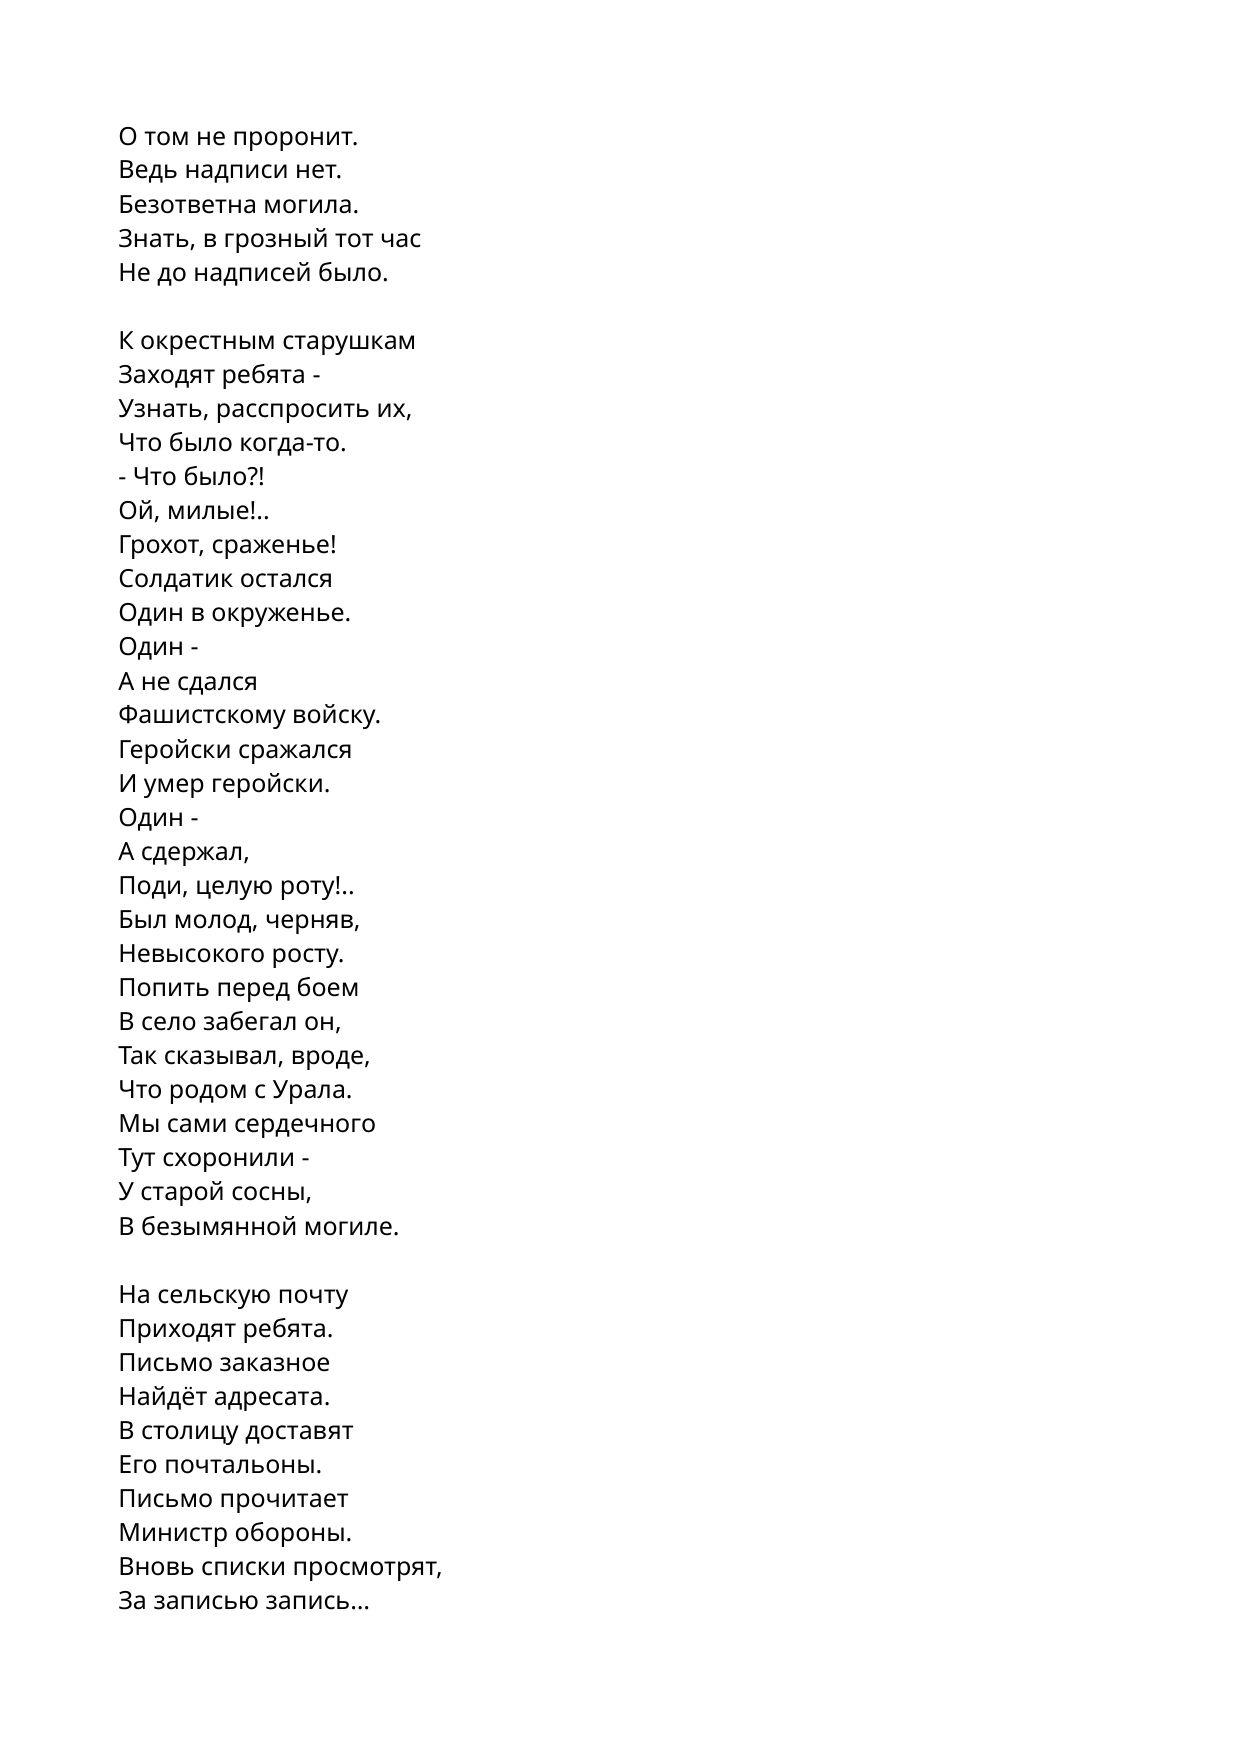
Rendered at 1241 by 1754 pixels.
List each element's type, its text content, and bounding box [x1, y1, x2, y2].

text А не сдался [118, 663, 1122, 697]
text Один - [118, 799, 1122, 833]
text Солдатик остался [118, 561, 1122, 595]
text Найдёт адресата. [118, 1378, 1122, 1412]
text Невысокого росту. [118, 936, 1122, 970]
text Поди, целую роту!.. [118, 867, 1122, 902]
text На сельскую почту [118, 1276, 1122, 1310]
text Что было когда-то. [118, 425, 1122, 459]
text Был молод, черняв, [118, 902, 1122, 936]
text Ой, милые!.. [118, 493, 1122, 527]
text Приходят ребята. [118, 1310, 1122, 1344]
text К окрестным старушкам [118, 322, 1122, 357]
text Вновь списки просмотрят, [118, 1549, 1122, 1583]
text Что родом с Урала. [118, 1072, 1122, 1106]
text Мы сами сердечного [118, 1106, 1122, 1140]
text Так сказывал, вроде, [118, 1038, 1122, 1072]
text У старой сосны, [118, 1174, 1122, 1208]
text И умер геройски. [118, 765, 1122, 799]
text Один в окруженье. [118, 595, 1122, 629]
text Безответна могила. [118, 186, 1122, 220]
text О том не проронит. [118, 118, 1122, 152]
text А сдержал, [118, 833, 1122, 867]
text Узнать, расспросить их, [118, 391, 1122, 425]
text Знать, в грозный тот час [118, 220, 1122, 254]
text Тут схоронили - [118, 1140, 1122, 1174]
text Грохот, сраженье! [118, 527, 1122, 561]
text Ведь надписи нет. [118, 152, 1122, 186]
text Фашистскому войску. [118, 697, 1122, 731]
text В село забегал он, [118, 1004, 1122, 1038]
text Не до надписей было. [118, 254, 1122, 288]
text Министр обороны. [118, 1515, 1122, 1549]
text Письмо заказное [118, 1344, 1122, 1378]
text Письмо прочитает [118, 1481, 1122, 1515]
text Его почтальоны. [118, 1447, 1122, 1481]
text За записью запись… [118, 1583, 1122, 1617]
text Заходят ребята - [118, 357, 1122, 391]
text Один - [118, 629, 1122, 663]
text В безымянной могиле. [118, 1208, 1122, 1242]
text Геройски сражался [118, 731, 1122, 765]
text В столицу доставят [118, 1412, 1122, 1447]
text Попить перед боем [118, 970, 1122, 1004]
text - Что было?! [118, 459, 1122, 493]
